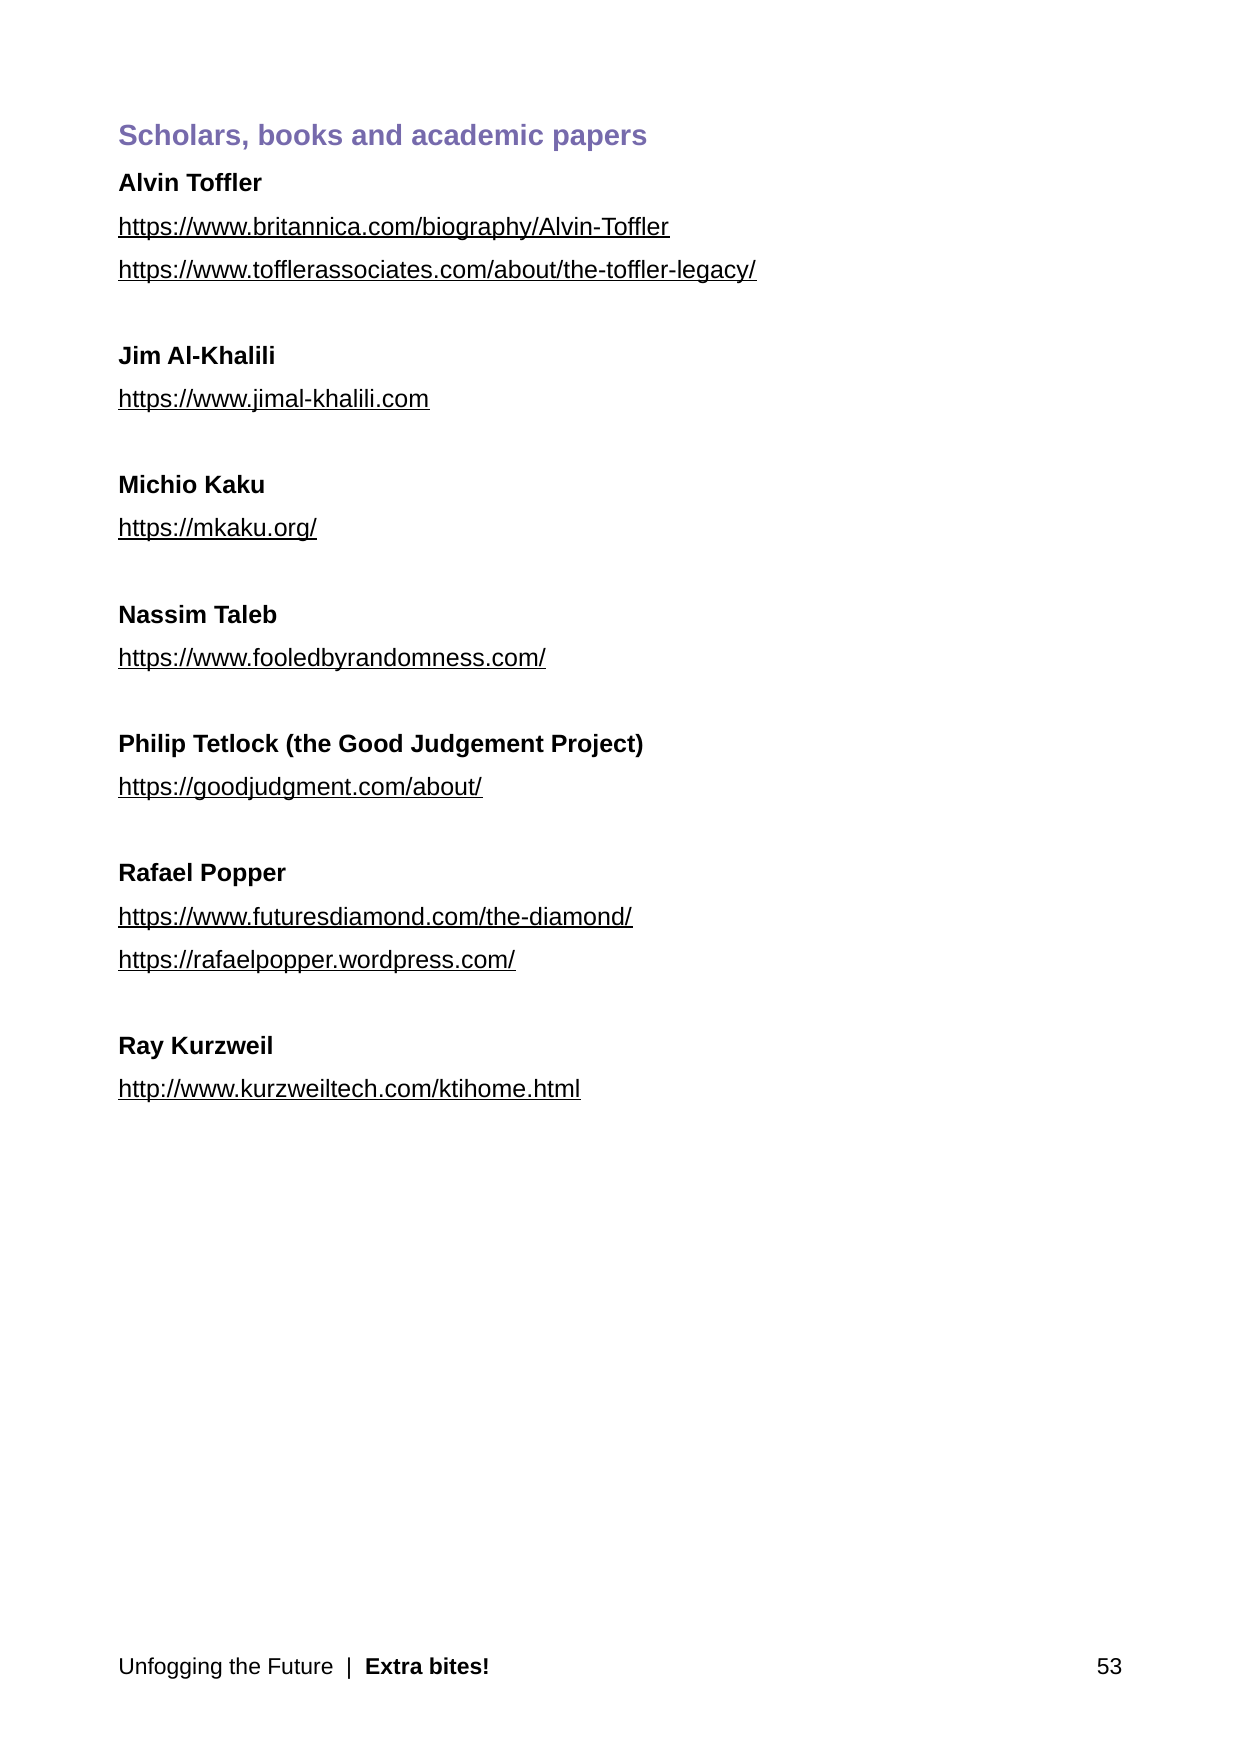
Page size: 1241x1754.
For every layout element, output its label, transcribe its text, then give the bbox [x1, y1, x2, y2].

text https://rafaelpopper.wordpress.com/ [118, 945, 1122, 973]
text Rafael Popper [118, 858, 1122, 887]
text https://www.futuresdiamond.com/the-diamond/ [118, 902, 1122, 930]
text http://www.kurzweiltech.com/ktihome.html [118, 1074, 1122, 1103]
text https://www.jimal-khalili.com [118, 384, 1122, 413]
text Ray Kurzweil [118, 1031, 1122, 1060]
text Nassim Taleb [118, 600, 1122, 628]
text https://www.fooledbyrandomness.com/ [118, 643, 1122, 672]
text Jim Al-Khalili [118, 341, 1122, 370]
text Michio Kaku [118, 470, 1122, 499]
text Alvin Toffler [118, 168, 1122, 197]
text https://goodjudgment.com/about/ [118, 772, 1122, 801]
text https://mkaku.org/ [118, 513, 1122, 542]
subtitle Scholars, books and academic papers [118, 118, 1122, 152]
text https://www.tofflerassociates.com/about/the-toffler-legacy/ [118, 255, 1122, 283]
text https://www.britannica.com/biography/Alvin-Toffler [118, 212, 1122, 240]
text Philip Tetlock (the Good Judgement Project) [118, 729, 1122, 758]
